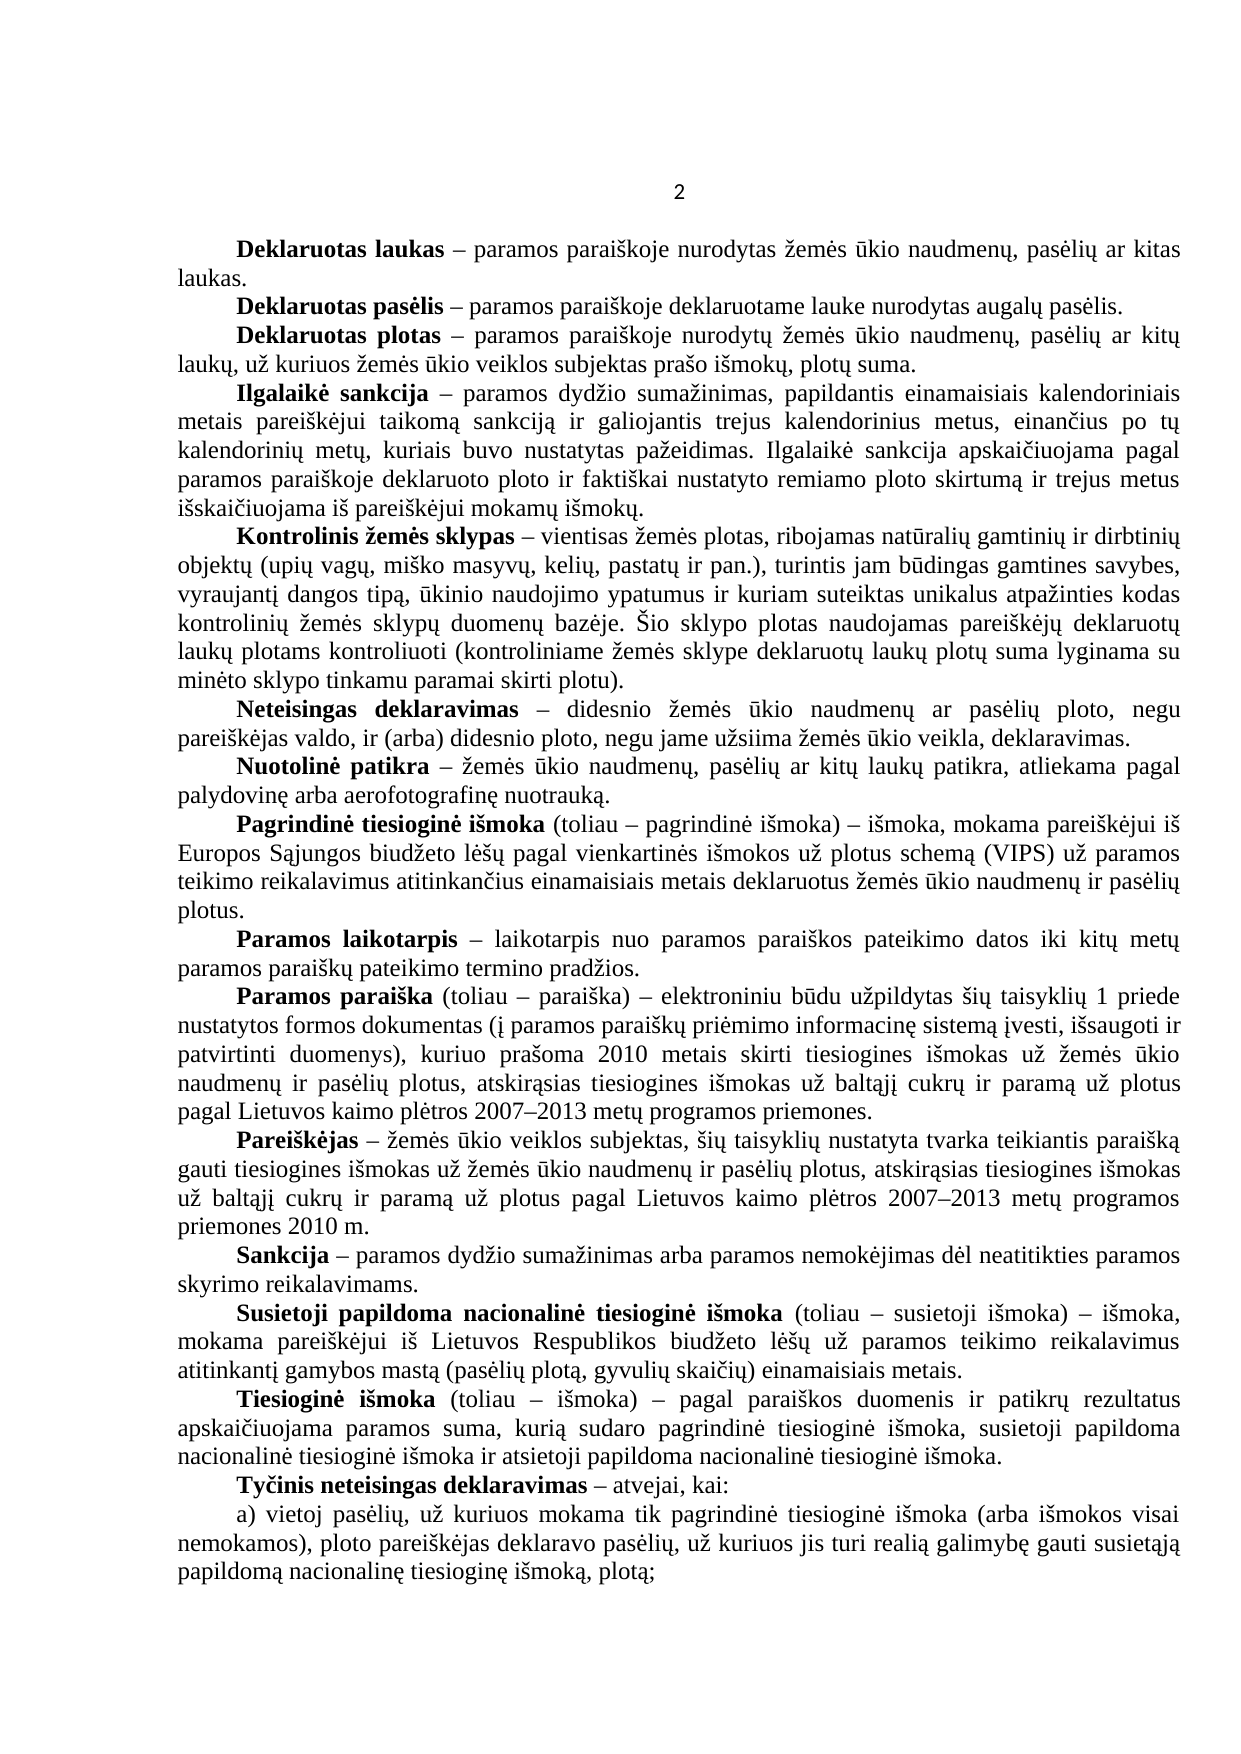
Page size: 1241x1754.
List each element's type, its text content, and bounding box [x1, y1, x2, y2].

text Tyčinis neteisingas deklaravimas – atvejai, kai: [177, 1470, 1181, 1499]
text Ilgalaikė sankcija – paramos dydžio sumažinimas, papildantis einamaisiais kalendoriniais metais pareiškėjui taikomą sankciją ir galiojantis trejus kalendorinius metus, einančius po tų kalendorinių metų, kuriais buvo nustatytas pažeidimas. Ilgalaikė sankcija apskaičiuojama pagal paramos paraiškoje deklaruoto ploto ir faktiškai nustatyto remiamo ploto skirtumą ir trejus metus išskaičiuojama iš pareiškėjui mokamų išmokų. [177, 378, 1181, 521]
text Susietoji papildoma nacionalinė tiesioginė išmoka (toliau – susietoji išmoka) – išmoka, mokama pareiškėjui iš Lietuvos Respublikos biudžeto lėšų už paramos teikimo reikalavimus atitinkantį gamybos mastą (pasėlių plotą, gyvulių skaičių) einamaisiais metais. [177, 1298, 1181, 1384]
text a) vietoj pasėlių, už kuriuos mokama tik pagrindinė tiesioginė išmoka (arba išmokos visai nemokamos), ploto pareiškėjas deklaravo pasėlių, už kuriuos jis turi realią galimybę gauti susietąją papildomą nacionalinę tiesioginę išmoką, plotą; [177, 1499, 1181, 1585]
text Tiesioginė išmoka (toliau – išmoka) – pagal paraiškos duomenis ir patikrų rezultatus apskaičiuojama paramos suma, kurią sudaro pagrindinė tiesioginė išmoka, susietoji papildoma nacionalinė tiesioginė išmoka ir atsietoji papildoma nacionalinė tiesioginė išmoka. [177, 1384, 1181, 1470]
text Neteisingas deklaravimas – didesnio žemės ūkio naudmenų ar pasėlių ploto, negu pareiškėjas valdo, ir (arba) didesnio ploto, negu jame užsiima žemės ūkio veikla, deklaravimas. [177, 694, 1181, 751]
text Paramos laikotarpis – laikotarpis nuo paramos paraiškos pateikimo datos iki kitų metų paramos paraiškų pateikimo termino pradžios. [177, 924, 1181, 981]
text Paramos paraiška (toliau – paraiška) – elektroniniu būdu užpildytas šių taisyklių 1 priede nustatytos formos dokumentas (į paramos paraiškų priėmimo informacinę sistemą įvesti, išsaugoti ir patvirtinti duomenys), kuriuo prašoma 2010 metais skirti tiesiogines išmokas už žemės ūkio naudmenų ir pasėlių plotus, atskirąsias tiesiogines išmokas už baltąjį cukrų ir paramą už plotus pagal Lietuvos kaimo plėtros 2007–2013 metų programos priemones. [177, 981, 1181, 1125]
text Deklaruotas plotas – paramos paraiškoje nurodytų žemės ūkio naudmenų, pasėlių ar kitų laukų, už kuriuos žemės ūkio veiklos subjektas prašo išmokų, plotų suma. [177, 320, 1181, 378]
text Deklaruotas pasėlis – paramos paraiškoje deklaruotame lauke nurodytas augalų pasėlis. [177, 291, 1181, 320]
text Nuotolinė patikra – žemės ūkio naudmenų, pasėlių ar kitų laukų patikra, atliekama pagal palydovinę arba aerofotografinę nuotrauką. [177, 751, 1181, 809]
text kontrolinis žemės sklypas – vientisas žemės plotas, ribojamas natūralių gamtinių ir dirbtinių objektų (upių vagų, miško masyvų, kelių, pastatų ir pan.), turintis jam būdingas gamtines savybes, vyraujantį dangos tipą, ūkinio naudojimo ypatumus ir kuriam suteiktas unikalus atpažinties kodas kontrolinių žemės sklypų duomenų bazėje. Šio sklypo plotas naudojamas pareiškėjų deklaruotų laukų plotams kontroliuoti (kontroliniame žemės sklype deklaruotų laukų plotų suma lyginama su minėto sklypo tinkamu paramai skirti plotu). [177, 521, 1181, 694]
text Deklaruotas laukas – paramos paraiškoje nurodytas žemės ūkio naudmenų, pasėlių ar kitas laukas. [177, 234, 1181, 291]
text Pareiškėjas – žemės ūkio veiklos subjektas, šių taisyklių nustatyta tvarka teikiantis paraišką gauti tiesiogines išmokas už žemės ūkio naudmenų ir pasėlių plotus, atskirąsias tiesiogines išmokas už baltąjį cukrų ir paramą už plotus pagal Lietuvos kaimo plėtros 2007–2013 metų programos priemones 2010 m. [177, 1125, 1181, 1240]
text Pagrindinė tiesioginė išmoka (toliau – pagrindinė išmoka) – išmoka, mokama pareiškėjui iš Europos Sąjungos biudžeto lėšų pagal vienkartinės išmokos už plotus schemą (VIPS) už paramos teikimo reikalavimus atitinkančius einamaisiais metais deklaruotus žemės ūkio naudmenų ir pasėlių plotus. [177, 809, 1181, 924]
text Sankcija – paramos dydžio sumažinimas arba paramos nemokėjimas dėl neatitikties paramos skyrimo reikalavimams. [177, 1240, 1181, 1298]
